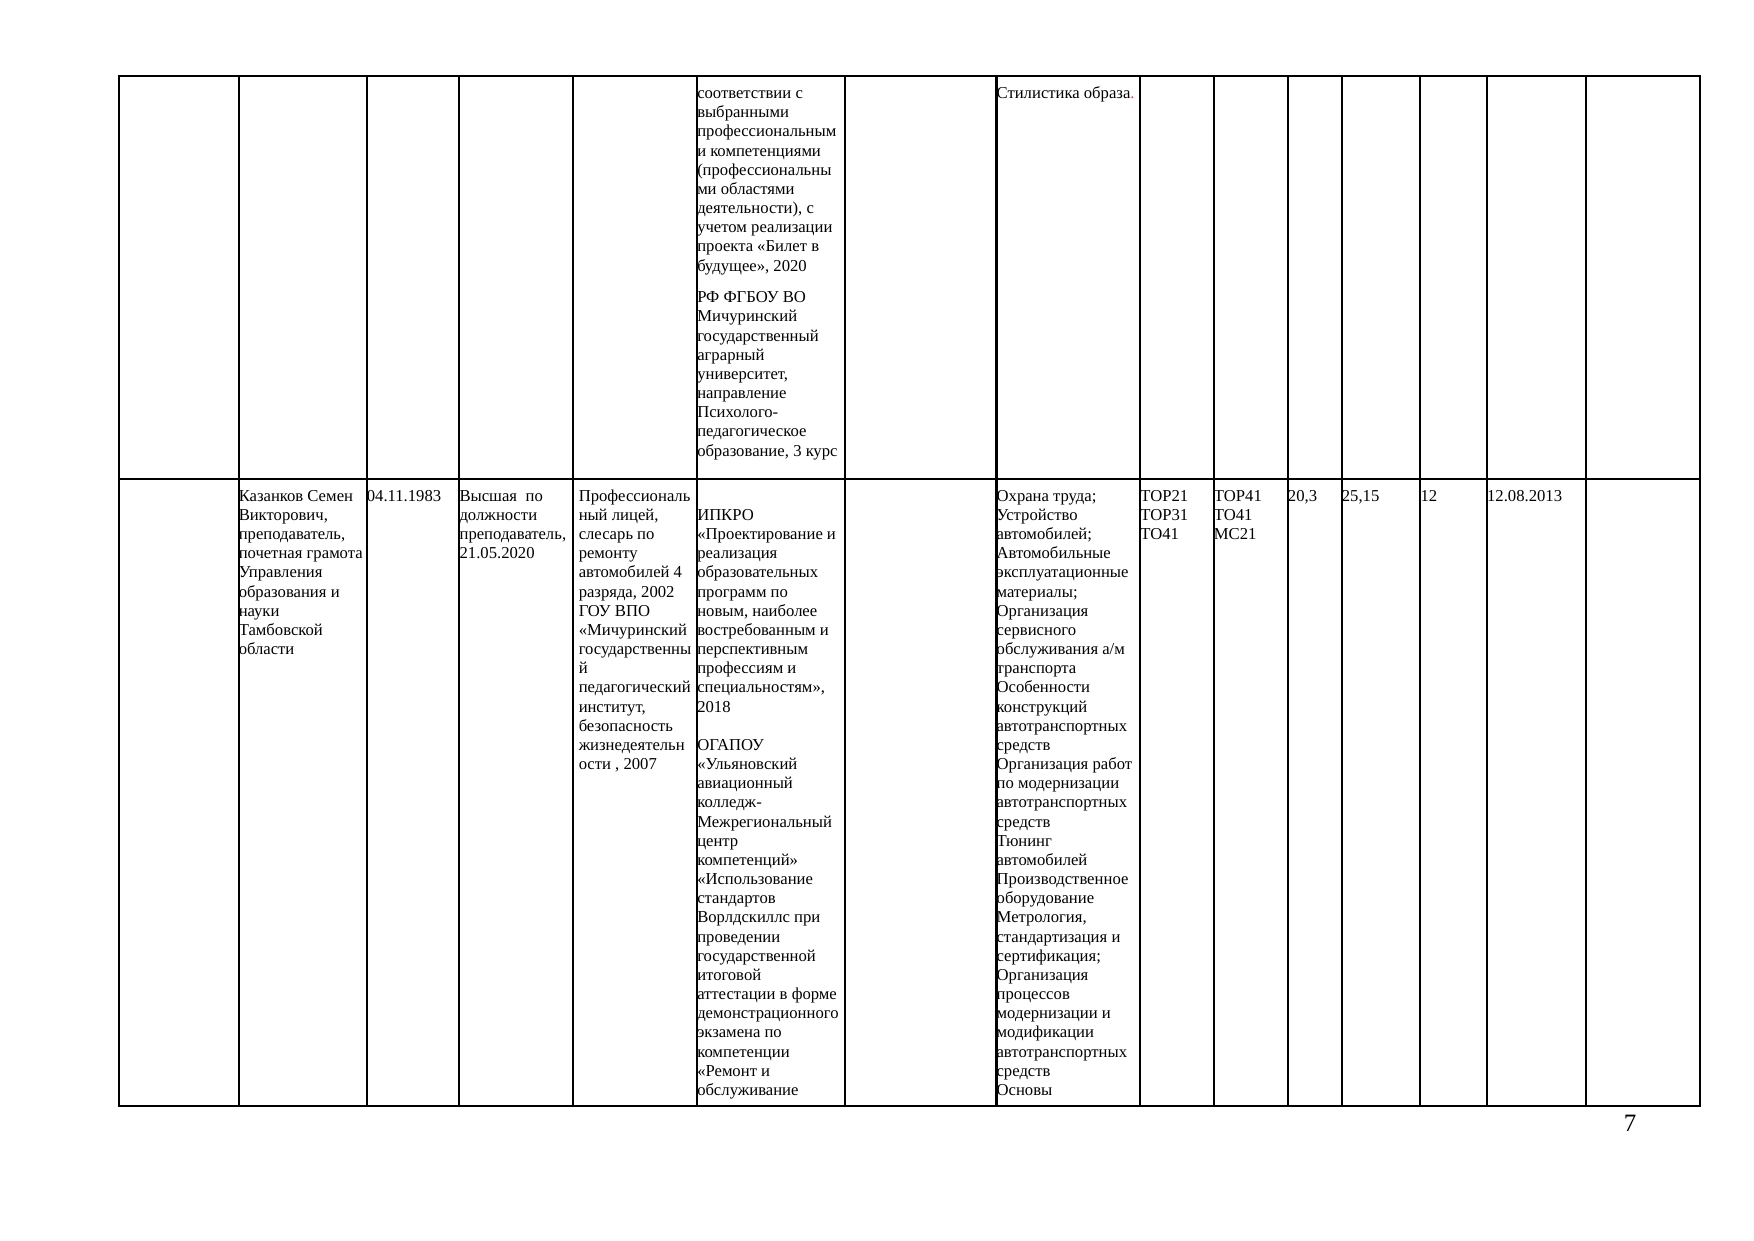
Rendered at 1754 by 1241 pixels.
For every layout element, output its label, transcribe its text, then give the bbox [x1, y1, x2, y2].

table_cell [1488, 77, 1585, 478]
table_cell [846, 77, 995, 478]
table_cell Высшая по должности преподаватель, 21.05.2020 [460, 480, 572, 1104]
table_cell [1289, 77, 1341, 478]
table_cell 12 [1421, 480, 1486, 1104]
table_cell [1587, 480, 1699, 1104]
table_cell [368, 77, 458, 478]
table_cell [574, 77, 696, 478]
table_cell [1141, 77, 1213, 478]
table_cell - [460, 77, 572, 478]
table_cell Профессиональный лицей, слесарь по ремонту автомобилей 4 разряда, 2002 ГОУ ВПО «Мичуринский государственный педагогический институт, безопасность жизнедеятельности , 2007 [574, 480, 696, 1104]
table_cell 12.08.2013 [1488, 480, 1585, 1104]
table_cell соответствии с выбранными профессиональными компетенциями (профессиональными областями деятельности), с учетом реализации проекта «Билет в будущее», 2020 РФ ФГБОУ ВО Мичуринский государственный аграрный университет, направление Психолого-педагогическое образование, 3 курс [698, 77, 844, 478]
table_cell [240, 77, 366, 478]
table_cell [1215, 77, 1287, 478]
table_cell 25,15 [1343, 480, 1419, 1104]
table_cell [120, 77, 238, 478]
table_cell 20,3 [1289, 480, 1341, 1104]
table_cell [846, 480, 995, 1104]
table_cell Стилистика образа. [998, 77, 1139, 478]
table_cell ТОР21 ТОР31 ТО41 [1141, 480, 1213, 1104]
table_cell Казанков Семен Викторович, преподаватель, почетная грамота Управления образования и науки Тамбовской области [240, 480, 366, 1104]
table_cell ТОР41 ТО41 МС21 [1215, 480, 1287, 1104]
table_cell [120, 480, 238, 1104]
table_cell [1587, 77, 1699, 478]
table_cell 04.11.1983 [368, 480, 458, 1104]
table_cell ИПКРО «Проектирование и реализация образовательных программ по новым, наиболее востребованным и перспективным профессиям и специальностям», 2018 ОГАПОУ «Ульяновский авиационный колледж-Межрегиональный центр компетенций» «Использование стандартов Ворлдскиллс при проведении государственной итоговой аттестации в форме демонстрационного экзамена по компетенции «Ремонт и обслуживание [698, 480, 844, 1104]
table_cell [1343, 77, 1419, 478]
table_cell Охрана труда; Устройство автомобилей; Автомобильные эксплуатационные материалы; Организация сервисного обслуживания а/м транспорта Особенности конструкций автотранспортных средств Организация работ по модернизации автотранспортных средств Тюнинг автомобилей Производственное оборудование Метрология, стандартизация и сертификация; Организация процессов модернизации и модификации автотранспортных средств Основы [998, 480, 1139, 1104]
table_cell [1421, 77, 1486, 478]
